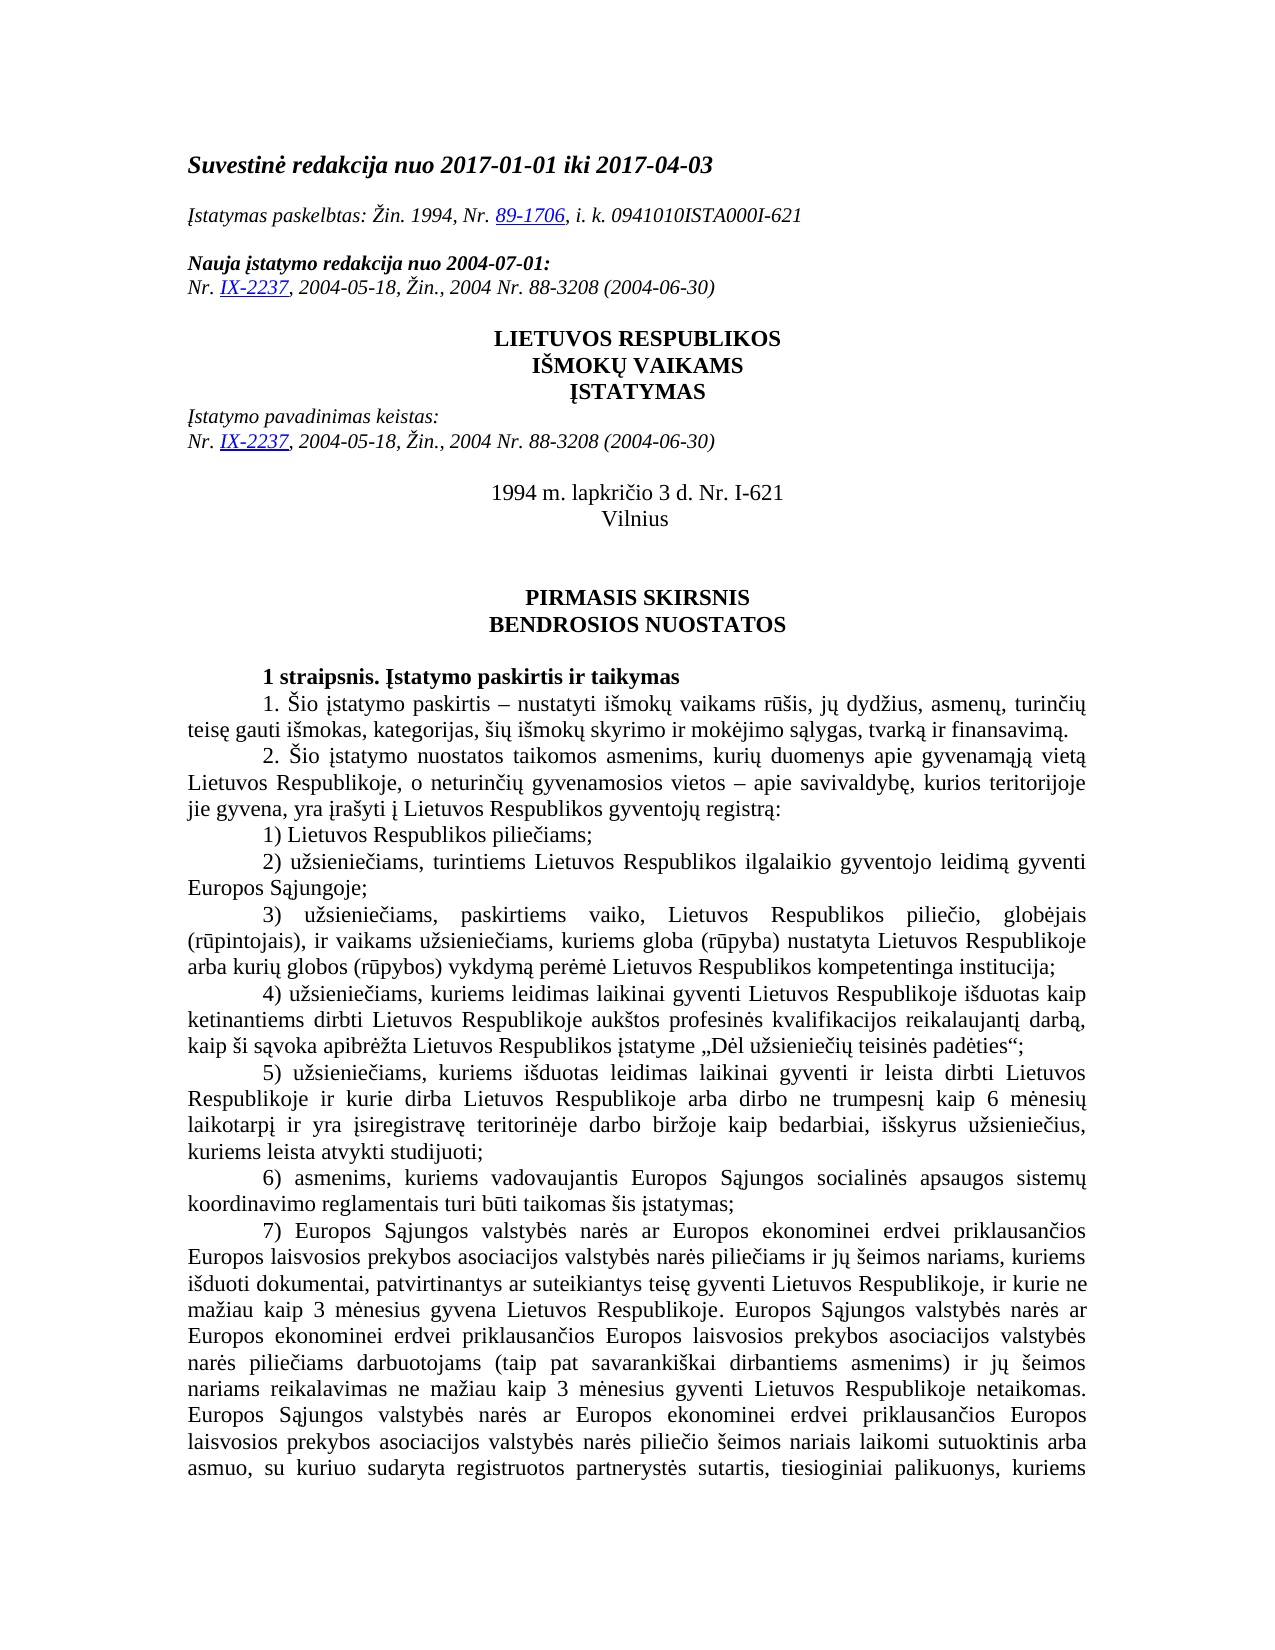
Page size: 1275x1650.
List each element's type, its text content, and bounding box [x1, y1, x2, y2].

text 2. Šio įstatymo nuostatos taikomos asmenims, kurių duomenys apie gyvenamąją vietą Lietuvos Respublikoje, o neturinčių gyvenamosios vietos – apie savivaldybę, kurios teritorijoje jie gyvena, yra įrašyti į Lietuvos Respublikos gyventojų registrą: [187, 742, 1087, 822]
text 1) Lietuvos Respublikos piliečiams; [187, 822, 1087, 848]
text Nr. IX-2237, 2004-05-18, Žin., 2004 Nr. 88-3208 (2004-06-30) [187, 428, 1087, 453]
text Nr. IX-2237, 2004-05-18, Žin., 2004 Nr. 88-3208 (2004-06-30) [187, 275, 1087, 299]
text 4) užsieniečiams, kuriems leidimas laikinai gyventi Lietuvos Respublikoje išduotas kaip ketinantiems dirbti Lietuvos Respublikoje aukštos profesinės kvalifikacijos reikalaujantį darbą, kaip ši sąvoka apibrėžta Lietuvos Respublikos įstatyme „Dėl užsieniečių teisinės padėties“; [187, 980, 1087, 1059]
text Vilnius [187, 505, 1087, 532]
text 1 straipsnis. Įstatymo paskirtis ir taikymas [187, 663, 1087, 690]
text 6) asmenims, kuriems vadovaujantis Europos Sąjungos socialinės apsaugos sistemų koordinavimo reglamentais turi būti taikomas šis įstatymas; [187, 1164, 1087, 1217]
text BENDROSIOS NUOSTATOS [187, 611, 1087, 637]
text 3) užsieniečiams, paskirtiems vaiko, Lietuvos Respublikos piliečio, globėjais (rūpintojais), ir vaikams užsieniečiams, kuriems globa (rūpyba) nustatyta Lietuvos Respublikoje arba kurių globos (rūpybos) vykdymą perėmė Lietuvos Respublikos kompetentinga institucija; [187, 901, 1087, 980]
text Įstatymo pavadinimas keistas: [187, 404, 1087, 428]
text 1994 m. lapkričio 3 d. Nr. I-621 [187, 479, 1087, 505]
text 5) užsieniečiams, kuriems išduotas leidimas laikinai gyventi ir leista dirbti Lietuvos Respublikoje ir kurie dirba Lietuvos Respublikoje arba dirbo ne trumpesnį kaip 6 mėnesių laikotarpį ir yra įsiregistravę teritorinėje darbo biržoje kaip bedarbiai, išskyrus užsieniečius, kuriems leista atvykti studijuoti; [187, 1059, 1087, 1164]
text Įstatymas paskelbtas: Žin. 1994, Nr. 89-1706, i. k. 0941010ISTA000I-621 [187, 203, 1087, 227]
text 1. Šio įstatymo paskirtis – nustatyti išmokų vaikams rūšis, jų dydžius, asmenų, turinčių teisę gauti išmokas, kategorijas, šių išmokų skyrimo ir mokėjimo sąlygas, tvarką ir finansavimą. [187, 690, 1087, 742]
text 2) užsieniečiams, turintiems Lietuvos Respublikos ilgalaikio gyventojo leidimą gyventi Europos Sąjungoje; [187, 848, 1087, 901]
text Suvestinė redakcija nuo 2017-01-01 iki 2017-04-03 [187, 150, 1087, 179]
text Nauja įstatymo redakcija nuo 2004-07-01: [187, 251, 1087, 275]
text PIRMASIS SKIRSNIS [187, 584, 1087, 611]
text 7) Europos Sąjungos valstybės narės ar Europos ekonominei erdvei priklausančios Europos laisvosios prekybos asociacijos valstybės narės piliečiams ir jų šeimos nariams, kuriems išduoti dokumentai, patvirtinantys ar suteikiantys teisę gyventi Lietuvos Respublikoje, ir kurie ne mažiau kaip 3 mėnesius gyvena Lietuvos Respublikoje. Europos Sąjungos valstybės narės ar Europos ekonominei erdvei priklausančios Europos laisvosios prekybos asociacijos valstybės narės piliečiams darbuotojams (taip pat savarankiškai dirbantiems asmenims) ir jų šeimos nariams reikalavimas ne mažiau kaip 3 mėnesius gyventi Lietuvos Respublikoje netaikomas. Europos Sąjungos valstybės narės ar Europos ekonominei erdvei priklausančios Europos laisvosios prekybos asociacijos valstybės narės piliečio šeimos nariais laikomi sutuoktinis arba asmuo, su kuriuo sudaryta registruotos partnerystės sutartis, tiesioginiai palikuonys, kuriems [187, 1217, 1087, 1480]
text LIETUVOS RESPUBLIKOS IŠMOKŲ VAIKAMS ĮSTATYMAS [187, 325, 1087, 404]
